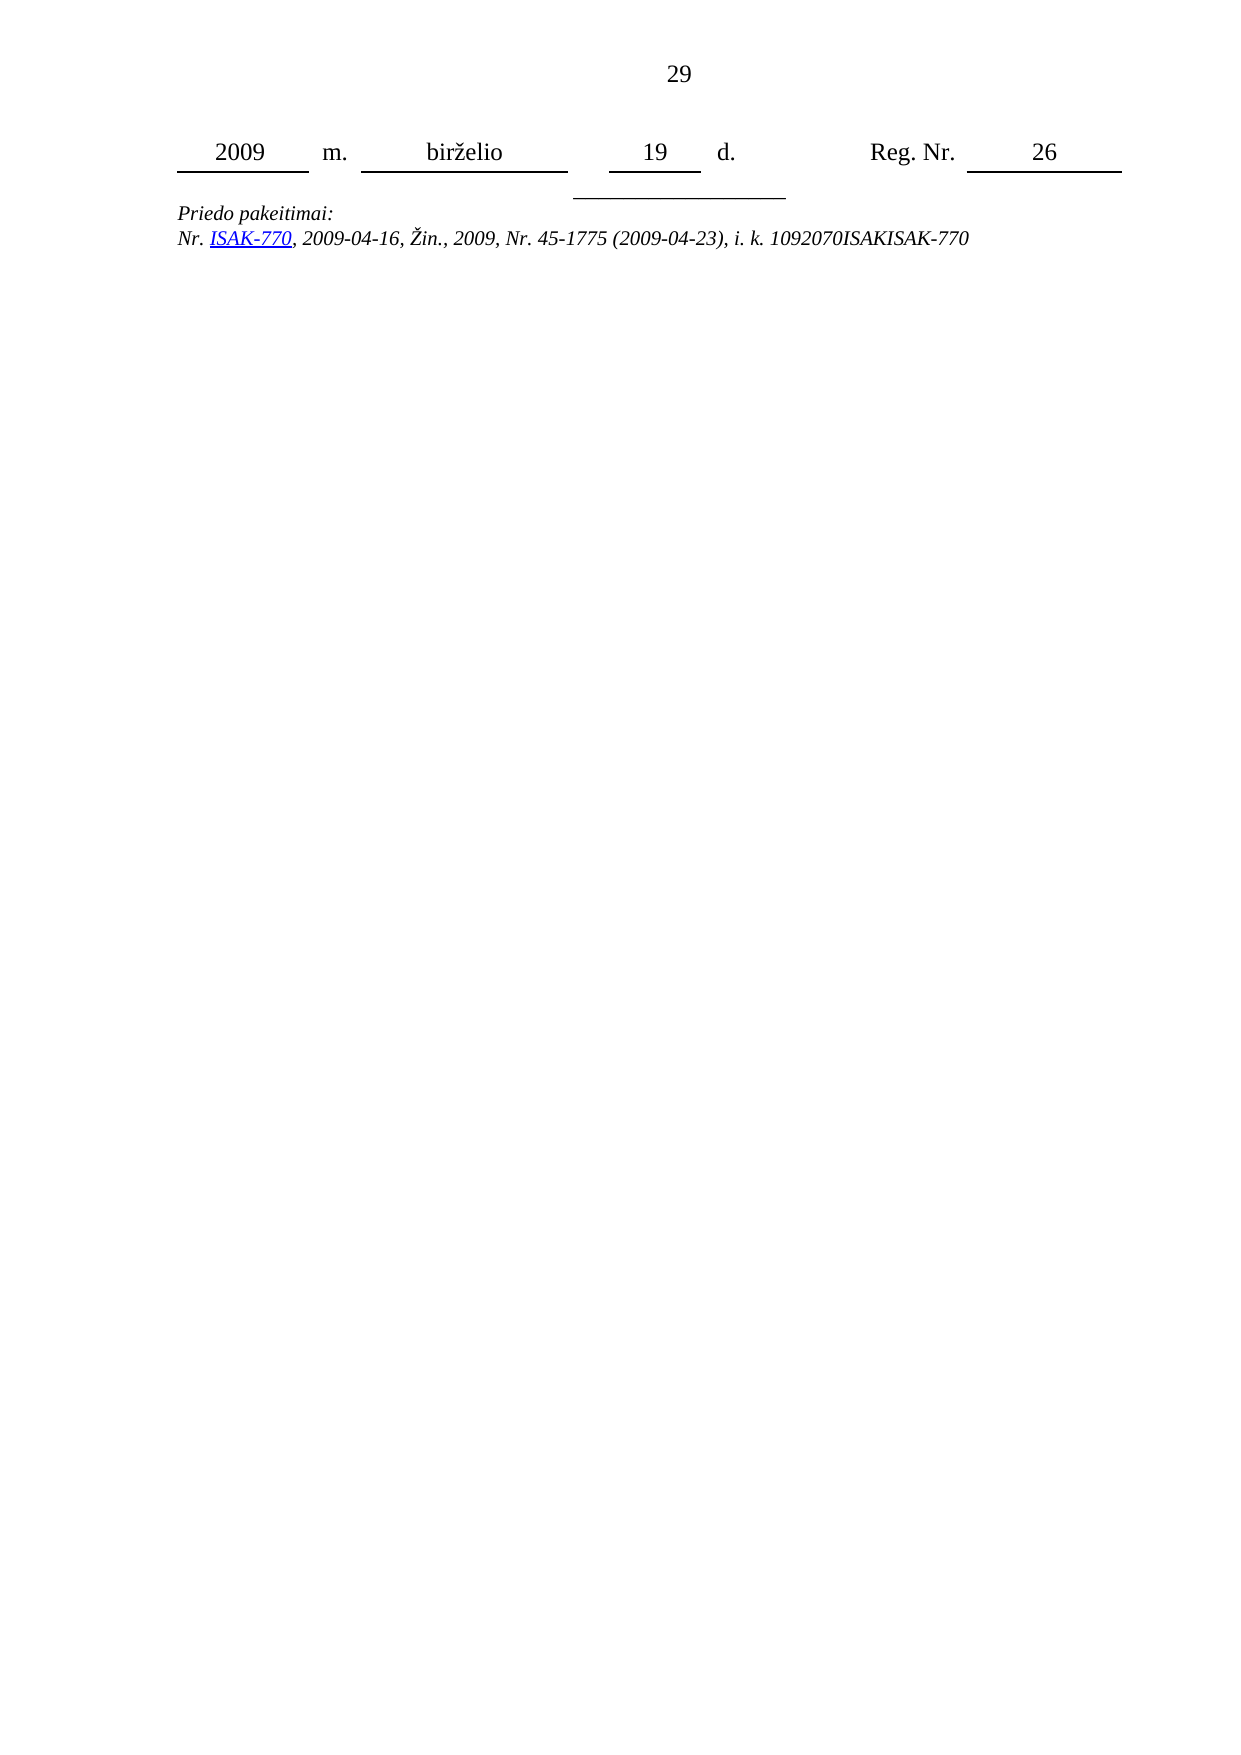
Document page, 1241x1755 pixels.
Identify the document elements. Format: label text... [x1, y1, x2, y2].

text _________________ [177, 173, 1181, 201]
table_header birželio [361, 137, 568, 171]
table_header 19 [609, 137, 701, 171]
table_header d. [701, 137, 752, 171]
table_header m. [309, 137, 361, 171]
table_header Reg. Nr. [752, 137, 967, 171]
table_header 26 [967, 137, 1122, 171]
text Nr. ISAK-770, 2009-04-16, Žin., 2009, Nr. 45-1775 (2009-04-23), i. k. 1092070ISAKISAK-770 [177, 225, 1181, 249]
table_header [568, 137, 609, 171]
table_header 2009 [177, 137, 309, 171]
text Priedo pakeitimai: [177, 201, 1181, 225]
